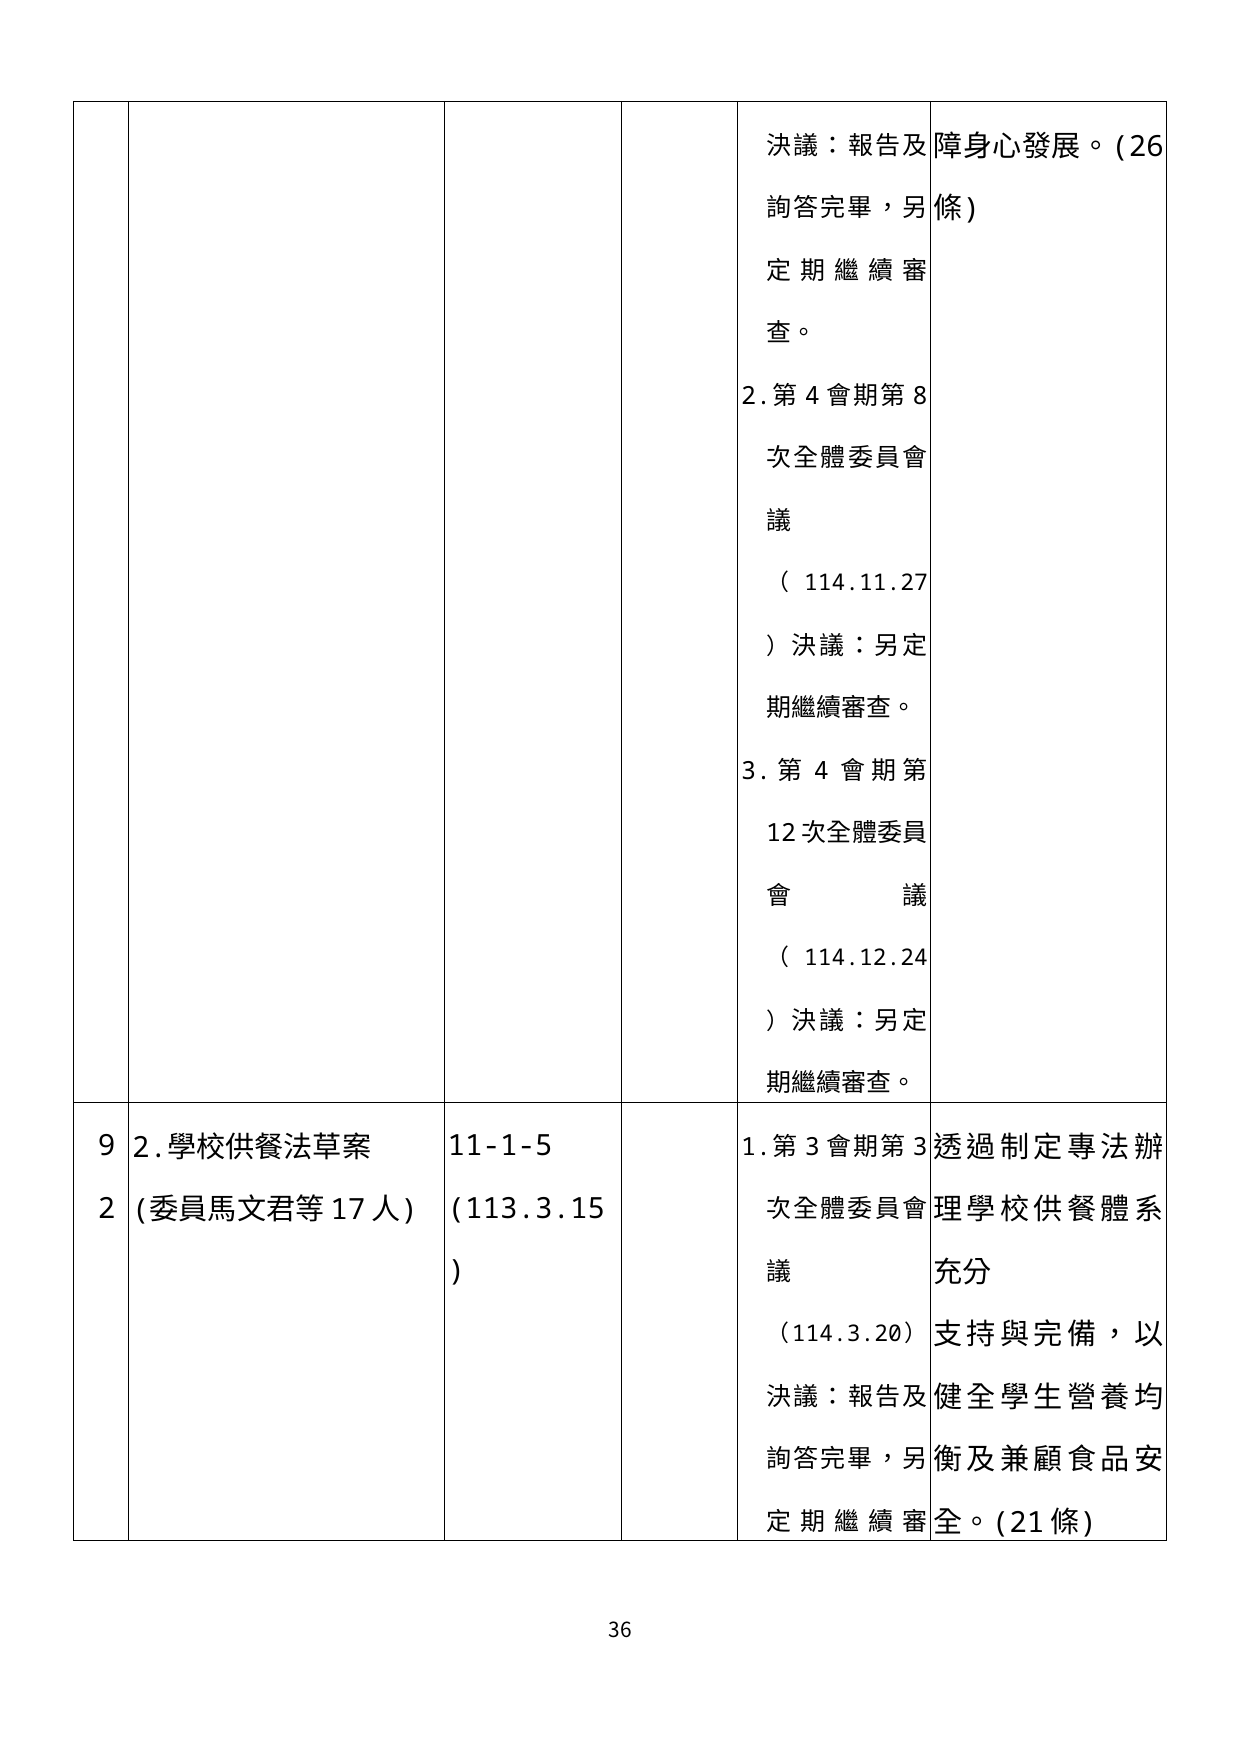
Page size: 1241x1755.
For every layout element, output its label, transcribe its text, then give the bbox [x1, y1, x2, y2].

table_cell 透過制定專法辦理學校供餐體系充分 支持與完備，以健全學生營養均衡及兼顧食品安全。(21條) [931, 1103, 1166, 1540]
table_cell 11-1-5 (113.3.15) [445, 1103, 621, 1540]
table_cell [622, 102, 737, 1102]
table_cell [622, 1103, 737, 1540]
table_cell 2.學校供餐法草案 (委員馬文君等17人) [129, 1103, 444, 1540]
table_cell 障身心發展。(26條) [931, 102, 1166, 1102]
table_cell 1.第3會期第3次全體委員會議（114.3.20）決議：報告及詢答完畢，另定期繼續審 [738, 1103, 930, 1540]
table_cell [74, 102, 128, 1102]
table_cell [129, 102, 444, 1102]
table_cell [445, 102, 621, 1102]
table_cell [74, 1103, 128, 1540]
table_cell 決議：報告及詢答完畢，另定期繼續審查。 2.第4會期第8次全體委員會議（114.11.27）決議：另定期繼續審查。 3.第4會期第12次全體委員會議（114.12.24）決議：另定期繼續審查。 [738, 102, 930, 1102]
